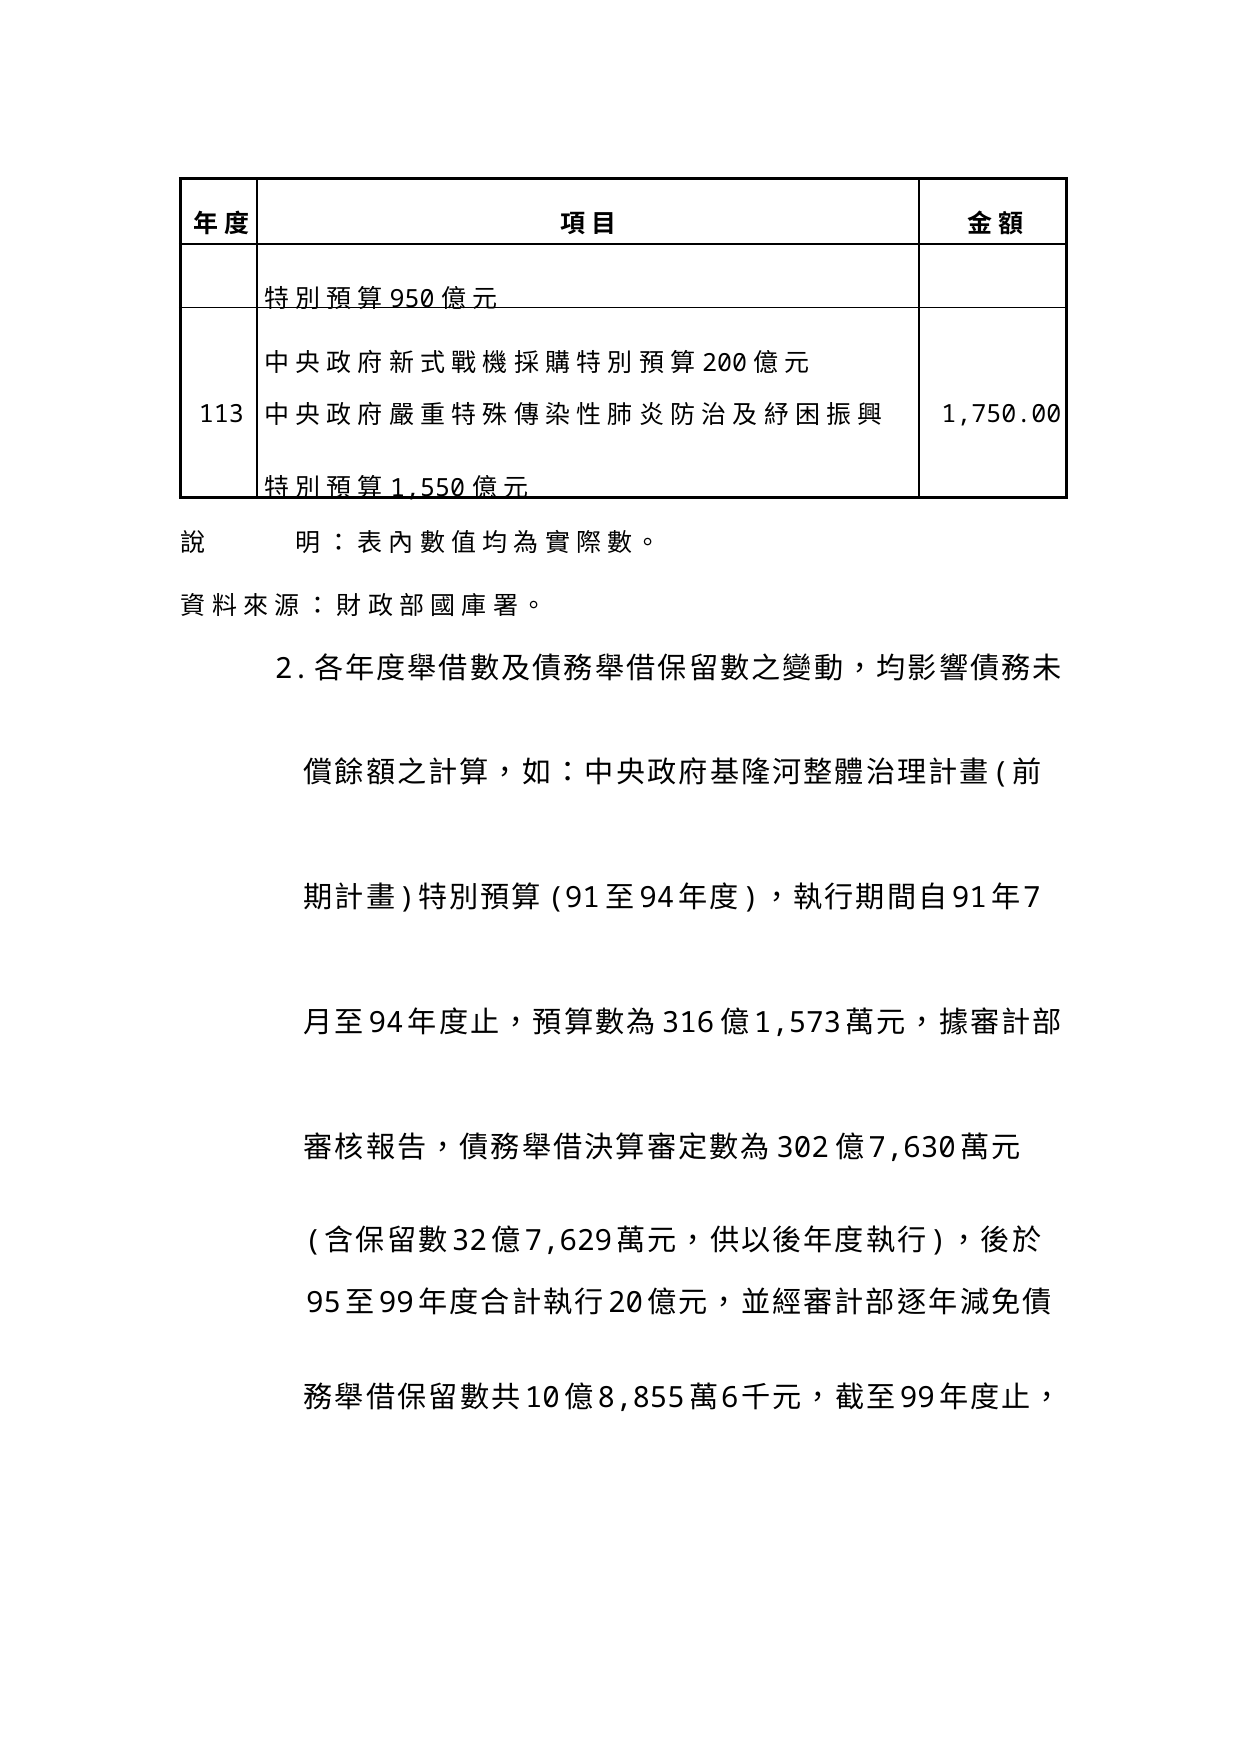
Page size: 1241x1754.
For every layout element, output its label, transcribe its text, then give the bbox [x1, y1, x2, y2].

table_cell [182, 245, 256, 307]
table_cell 113 [182, 308, 256, 496]
table_header 金額 [920, 180, 1065, 243]
text 資料來源：財政部國庫署。 [177, 562, 1063, 624]
table_cell [920, 245, 1065, 307]
table_header 年度 [182, 180, 256, 243]
table_header 項目 [258, 180, 918, 243]
text 說 明：表內數值均為實際數。 [177, 499, 1063, 562]
table_cell 中央政府新式戰機採購特別預算200億元 中央政府嚴重特殊傳染性肺炎防治及紓困振興特別預算1,550億元 [258, 308, 918, 496]
table_cell 特別預算950億元 [258, 245, 918, 307]
text 2.各年度舉借數及債務舉借保留數之變動，均影響債務未償餘額之計算，如：中央政府基隆河整體治理計畫(前期計畫)特別預算(91至94年度)，執行期間自91年7月至94年度止，預算數為316億1,573萬元，據審計部審核報告，債務舉借決算審定數為302億7,630萬元(含保留數32億7,629萬元，供以後年度執行)，後於95至99年度合計執行20億元，並經審計部逐年減免債務舉借保留數共10億8,855萬6千元，截至99年度止，債務舉借保留數剩餘1億8,773萬4千元，100至103年度均維持該保留數，最終於104年度審計部減免剩餘之債務舉借保留數，前後歷經10年始確定；該特別預算審計部於95至99年度間，逐年減免債務舉借保留數，致94年度債務未償餘額每年隨之變動，連帶影響95年度爾後每年度之債務餘額，恐致外界產生混淆且未能瞭解其中差異原由。另以113年度為例，該年度中央政府一年以上公共債務未償餘額預算案數為6兆8,286億元，惟院編決算數為6兆1,491億元，差距6,795億元，差距幅度為9.95%，本院委員質詢時亦曾建議歲入之估列雖會比較保守，但也不能夠太過保守，且債務呈現應更覈實，數字宜更精確。 [266, 624, 1063, 1437]
table_cell 1,750.00 [920, 308, 1065, 496]
